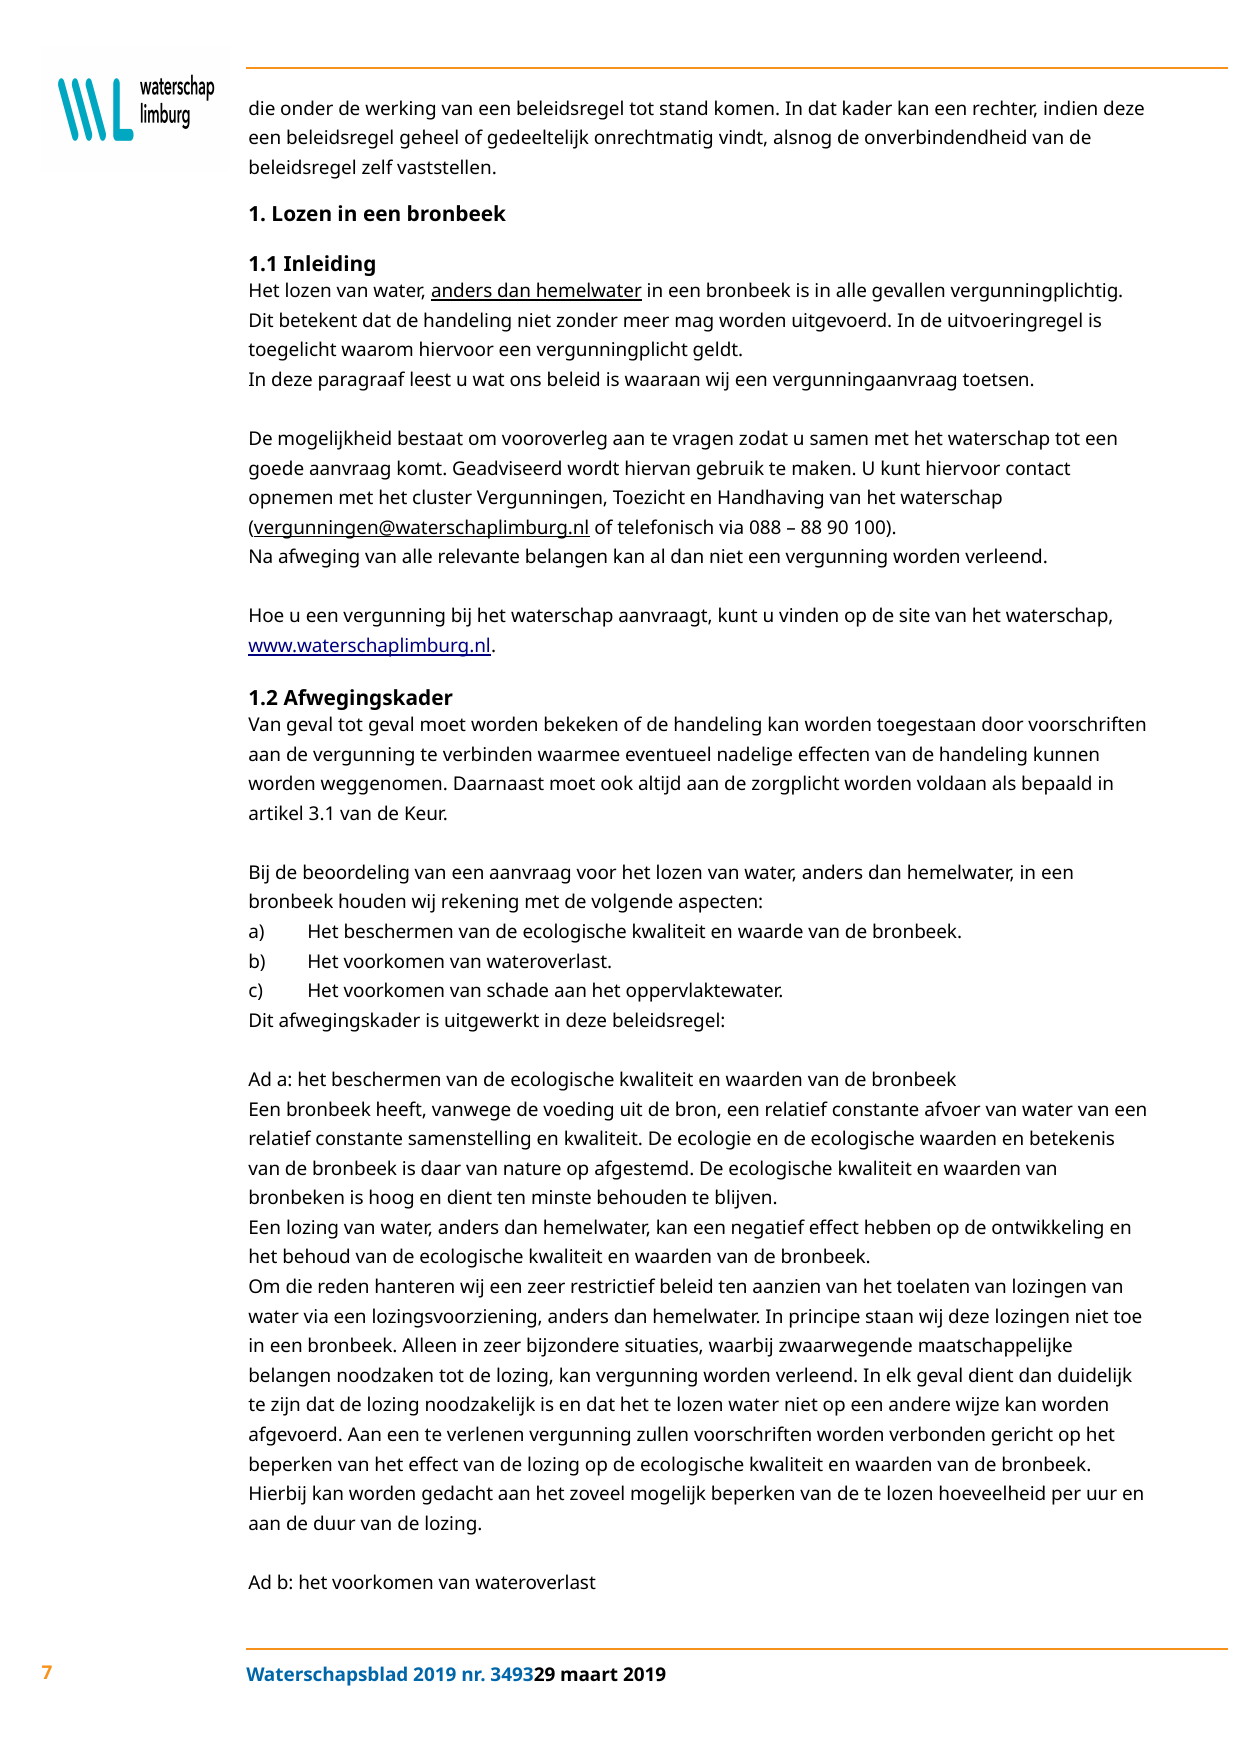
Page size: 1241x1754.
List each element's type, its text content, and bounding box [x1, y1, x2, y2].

text Het lozen van water, anders dan hemelwater in een bronbeek is in alle gevallen vergunningplichtig. Dit betekent dat de handeling niet zonder meer mag worden uitgevoerd. In de uitvoeringregel is toegelicht waarom hiervoor een vergunningplicht geldt. [248, 277, 1152, 362]
text In deze paragraaf leest u wat ons beleid is waaraan wij een vergunningaanvraag toetsen. [248, 366, 1152, 392]
text 1.2 Afwegingskader [248, 683, 1152, 711]
text Ad a: het beschermen van de ecologische kwaliteit en waarden van de bronbeek [248, 1066, 1152, 1092]
list Het voorkomen van wateroverlast. [248, 948, 1152, 973]
picture [41, 47, 231, 172]
text Van geval tot geval moet worden bekeken of de handeling kan worden toegestaan door voorschriften aan de vergunning te verbinden waarmee eventueel nadelige effecten van de handeling kunnen worden weggenomen. Daarnaast moet ook altijd aan de zorgplicht worden voldaan als bepaald in artikel 3.1 van de Keur. [248, 711, 1152, 826]
text Ad b: het voorkomen van wateroverlast [248, 1569, 1152, 1595]
text Hoe u een vergunning bij het waterschap aanvraagt, kunt u vinden op de site van het waterschap, www.waterschaplimburg.nl. [248, 603, 1152, 658]
list Het voorkomen van schade aan het oppervlaktewater. [248, 977, 1152, 1003]
text 1.1 Inleiding [248, 249, 1152, 277]
text Na afweging van alle relevante belangen kan al dan niet een vergunning worden verleend. [248, 543, 1152, 569]
text Een bronbeek heeft, vanwege de voeding uit de bron, een relatief constante afvoer van water van een relatief constante samenstelling en kwaliteit. De ecologie en de ecologische waarden en betekenis van de bronbeek is daar van nature op afgestemd. De ecologische kwaliteit en waarden van bronbeken is hoog en dient ten minste behouden te blijven. [248, 1096, 1152, 1210]
text Om die reden hanteren wij een zeer restrictief beleid ten aanzien van het toelaten van lozingen van water via een lozingsvoorziening, anders dan hemelwater. In principe staan wij deze lozingen niet toe in een bronbeek. Alleen in zeer bijzondere situaties, waarbij zwaarwegende maatschappelijke belangen noodzaken tot de lozing, kan vergunning worden verleend. In elk geval dient dan duidelijk te zijn dat de lozing noodzakelijk is en dat het te lozen water niet op een andere wijze kan worden afgevoerd. Aan een te verlenen vergunning zullen voorschriften worden verbonden gericht op het beperken van het effect van de lozing op de ecologische kwaliteit en waarden van de bronbeek. Hierbij kan worden gedacht aan het zoveel mogelijk beperken van de te lozen hoeveelheid per uur en aan de duur van de lozing. [248, 1273, 1152, 1536]
list Het beschermen van de ecologische kwaliteit en waarde van de bronbeek. [248, 918, 1152, 944]
text die onder de werking van een beleidsregel tot stand komen. In dat kader kan een rechter, indien deze een beleidsregel geheel of gedeeltelijk onrechtmatig vindt, alsnog de onverbindendheid van de beleidsregel zelf vaststellen. [248, 95, 1152, 180]
text 1. Lozen in een bronbeek [248, 199, 1152, 228]
text Dit afwegingskader is uitgewerkt in deze beleidsregel: [248, 1007, 1152, 1033]
text De mogelijkheid bestaat om vooroverleg aan te vragen zodat u samen met het waterschap tot een goede aanvraag komt. Geadviseerd wordt hiervan gebruik te maken. U kunt hiervoor contact opnemen met het cluster Vergunningen, Toezicht en Handhaving van het waterschap (vergunningen@waterschaplimburg.nl of telefonisch via 088 – 88 90 100). [248, 425, 1152, 540]
text Bij de beoordeling van een aanvraag voor het lozen van water, anders dan hemelwater, in een bronbeek houden wij rekening met de volgende aspecten: [248, 859, 1152, 914]
text Een lozing van water, anders dan hemelwater, kan een negatief effect hebben op de ontwikkeling en het behoud van de ecologische kwaliteit en waarden van de bronbeek. [248, 1214, 1152, 1269]
